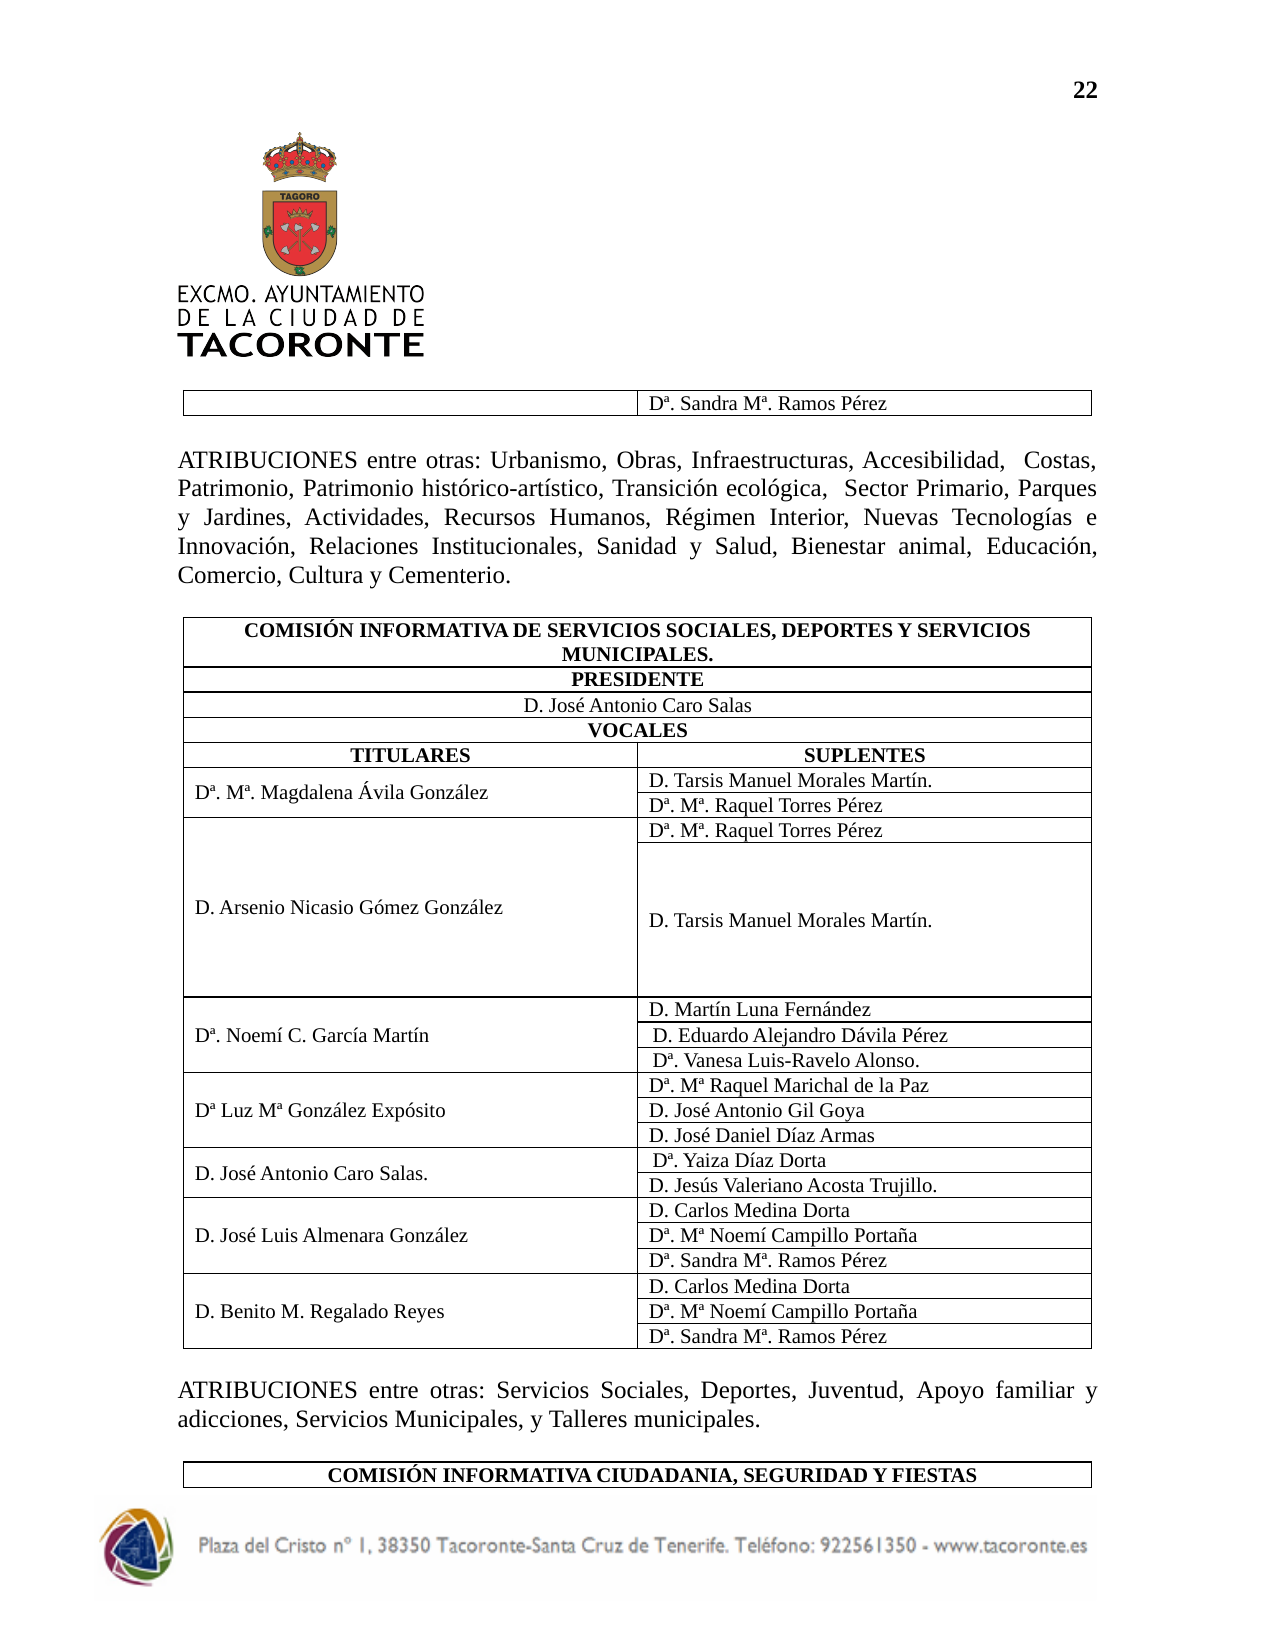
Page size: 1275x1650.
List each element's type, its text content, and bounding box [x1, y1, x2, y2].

table_cell D. Tarsis Manuel Morales Martín. [638, 768, 1091, 792]
picture [177, 132, 424, 357]
table_cell D. Carlos Medina Dorta [638, 1274, 1091, 1298]
table_cell D. José Luis Almenara González [184, 1198, 637, 1272]
table_cell D. José Antonio Caro Salas. [184, 1148, 637, 1197]
table_cell SUPLENTES [638, 743, 1091, 767]
table_cell VOCALES [184, 718, 1091, 742]
table_cell D. José Antonio Gil Goya [638, 1098, 1091, 1122]
table_cell Dª. Vanesa Luis-Ravelo Alonso. [638, 1048, 1091, 1072]
table_header COMISIÓN INFORMATIVA CIUDADANIA, SEGURIDAD Y FIESTAS [184, 1463, 1091, 1487]
table_cell D. Eduardo Alejandro Dávila Pérez [638, 1023, 1091, 1047]
table_cell D. José Daniel Díaz Armas [638, 1123, 1091, 1147]
table_cell Dª. Mª. Raquel Torres Pérez [638, 818, 1091, 842]
table_cell TITULARES [184, 743, 637, 767]
table_cell Dª. Mª Noemí Campillo Portaña [638, 1299, 1091, 1323]
table_cell Dª. Sandra Mª. Ramos Pérez [638, 1249, 1091, 1272]
table_cell D. Tarsis Manuel Morales Martín. [638, 843, 1091, 996]
table_cell Dª. Sandra Mª. Ramos Pérez [638, 391, 1091, 415]
table_header COMISIÓN INFORMATIVA DE SERVICIOS SOCIALES, DEPORTES Y SERVICIOS MUNICIPALES. [184, 618, 1091, 666]
table_cell Dª Luz Mª González Expósito [184, 1073, 637, 1147]
text ATRIBUCIONES entre otras: Urbanismo, Obras, Infraestructuras, Accesibilidad, Costas, Patrimonio, Patrimonio histórico-artístico, Transición ecológica, Sector Primario, Parques y Jardines, Actividades, Recursos Humanos, Régimen Interior, Nuevas Tecnologías e Innovación, Relaciones Institucionales, Sanidad y Salud, Bienestar animal, Educación, Comercio, Cultura y Cementerio. [177, 445, 1098, 588]
table_cell D. José Antonio Caro Salas [184, 693, 1091, 717]
table_cell PRESIDENTE [184, 668, 1091, 691]
text ATRIBUCIONES entre otras: Servicios Sociales, Deportes, Juventud, Apoyo familiar y adicciones, Servicios Municipales, y Talleres municipales. [177, 1375, 1098, 1433]
table_cell D. Jesús Valeriano Acosta Trujillo. [638, 1173, 1091, 1197]
table_cell D. Carlos Medina Dorta [638, 1198, 1091, 1222]
table_cell Dª. Sandra Mª. Ramos Pérez [638, 1324, 1091, 1348]
table_cell D. Arsenio Nicasio Gómez González [184, 818, 637, 996]
table_cell Dª. Noemí C. García Martín [184, 998, 637, 1072]
table_cell [184, 391, 637, 415]
picture [93, 1495, 1097, 1601]
table_cell Dª. Mª. Raquel Torres Pérez [638, 793, 1091, 817]
table_cell Dª. Yaiza Díaz Dorta [638, 1148, 1091, 1172]
table_cell Dª. Mª Noemí Campillo Portaña [638, 1223, 1091, 1247]
table_cell Dª. Mª. Magdalena Ávila González [184, 768, 637, 817]
table_cell D. Benito M. Regalado Reyes [184, 1274, 637, 1348]
table_cell D. Martín Luna Fernández [638, 998, 1091, 1021]
table_cell Dª. Mª Raquel Marichal de la Paz [638, 1073, 1091, 1097]
